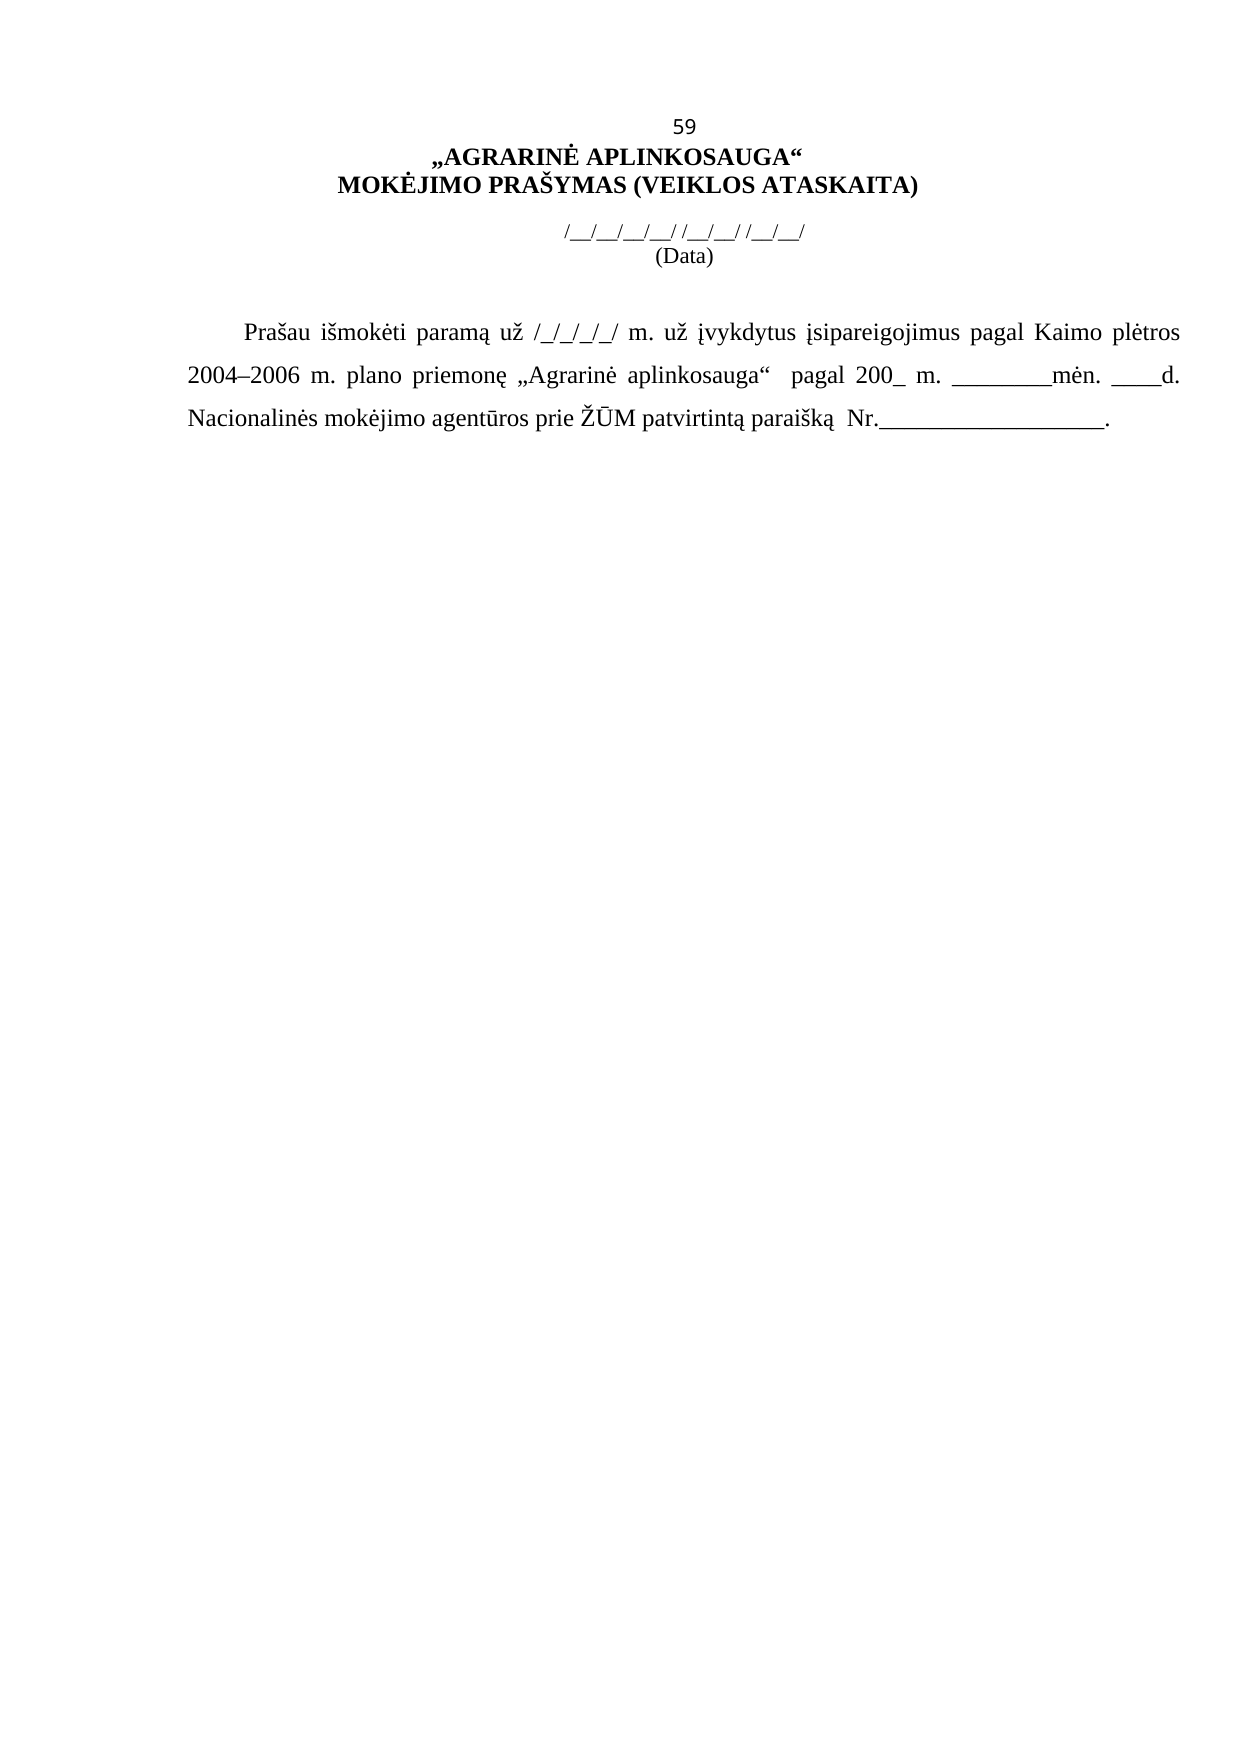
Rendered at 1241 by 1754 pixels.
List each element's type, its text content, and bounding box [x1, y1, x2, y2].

text „AGRARINĖ APLINKOSAUGA“ [412, 142, 1181, 171]
text /__/__/__/__/ /__/__/ /__/__/ [187, 218, 1181, 243]
text Prašau išmokėti paramą už /_/_/_/_/ m. už įvykdytus įsipareigojimus pagal Kaimo plėtros 2004–2006 m. plano priemonę „Agrarinė aplinkosauga“ pagal 200_ m. ________mėn. ____d. Nacionalinės mokėjimo agentūros prie ŽŪM patvirtintą paraišką Nr.__________________. [187, 317, 1181, 432]
subtitle MOKĖJIMO PRAŠYMAS (VEIKLOS ATASKAITA) [337, 171, 1181, 199]
text (Data) [187, 243, 1181, 269]
